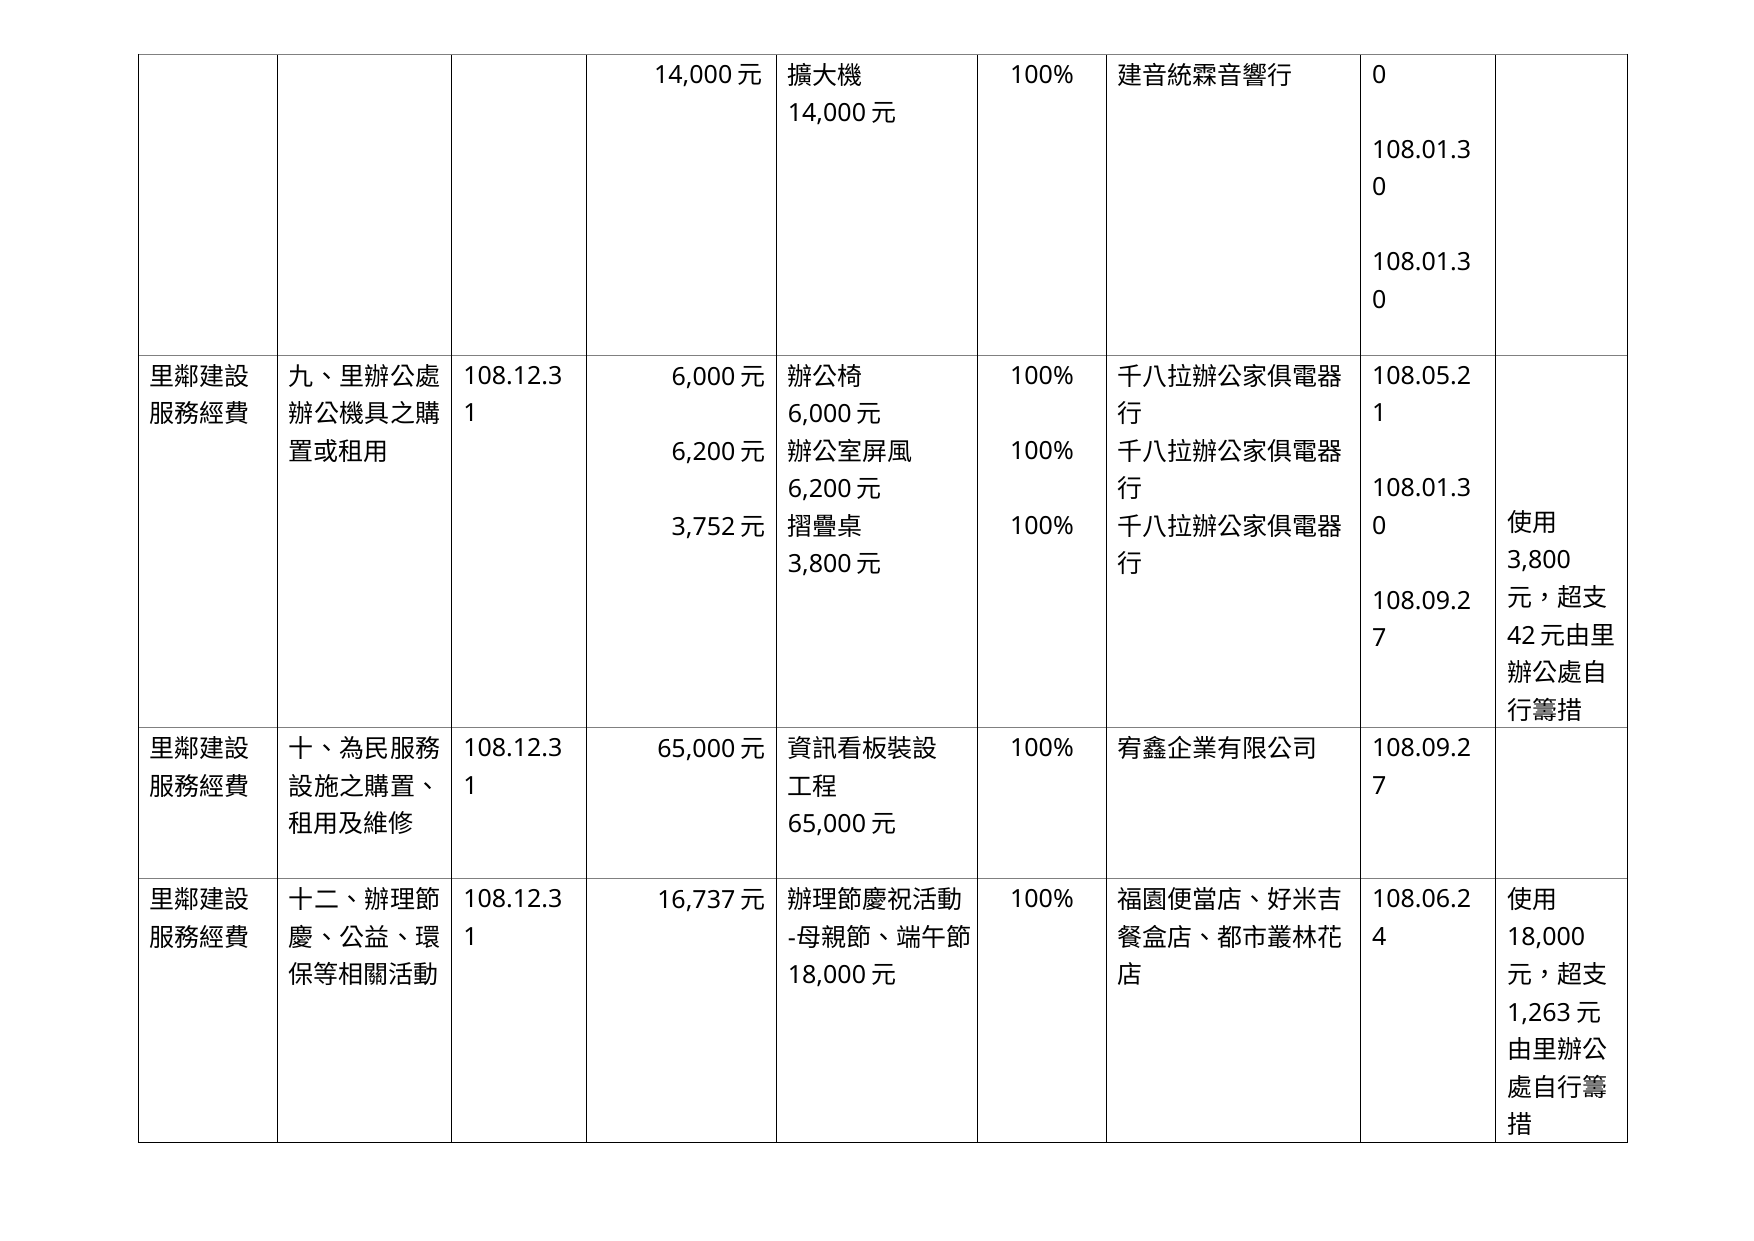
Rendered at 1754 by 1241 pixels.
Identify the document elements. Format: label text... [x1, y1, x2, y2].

table_cell 辦公椅 6,000元 辦公室屏風 6,200元 摺疊桌 3,800元 [777, 356, 977, 727]
table_cell 九、里辦公處辦公機具之購置或租用 [278, 356, 451, 727]
table_cell 16,737元 [587, 879, 776, 1142]
table_cell [452, 55, 586, 355]
table_cell 辦理節慶祝活動 -母親節、端午節 18,000元 [777, 879, 977, 1142]
table_cell [139, 55, 277, 355]
table_cell [1496, 55, 1627, 355]
table_cell 使用3,800元，超支42元由里辦公處自行籌措 [1496, 356, 1627, 727]
table_cell 108.09.27 [1361, 728, 1495, 878]
table_cell 100% [978, 879, 1106, 1142]
table_cell 福園便當店、好米吉餐盒店、都市叢林花店 [1107, 879, 1360, 1142]
table_cell 108.12.31 [452, 728, 586, 878]
table_cell 108.12.31 [452, 356, 586, 727]
table_cell [278, 55, 451, 355]
table_cell 使用18,000元，超支1,263元由里辦公處自行籌措 [1496, 879, 1627, 1142]
table_cell 14,000元 [587, 55, 776, 355]
table_cell 0 108.01.30 108.01.30 [1361, 55, 1495, 355]
table_cell 100% [978, 55, 1106, 355]
table_cell 十、為民服務設施之購置、租用及維修 [278, 728, 451, 878]
table_cell 里鄰建設服務經費 [139, 879, 277, 1142]
table_cell 108.06.24 [1361, 879, 1495, 1142]
table_cell 宥鑫企業有限公司 [1107, 728, 1360, 878]
table_cell 100% [978, 728, 1106, 878]
table_cell 十二、辦理節慶、公益、環保等相關活動 [278, 879, 451, 1142]
table_cell 建音統霖音響行 [1107, 55, 1360, 355]
table_cell 里鄰建設服務經費 [139, 728, 277, 878]
table_cell 資訊看板裝設 工程 65,000元 [777, 728, 977, 878]
table_cell [1496, 728, 1627, 878]
table_cell 108.12.31 [452, 879, 586, 1142]
table_cell 里鄰建設服務經費 [139, 356, 277, 727]
table_cell 6,000元 6,200元 3,752元 [587, 356, 776, 727]
table_cell 千八拉辦公家俱電器行 千八拉辦公家俱電器行 千八拉辦公家俱電器行 [1107, 356, 1360, 727]
table_cell 擴大機 14,000元 [777, 55, 977, 355]
table_cell 108.05.21 108.01.30 108.09.27 [1361, 356, 1495, 727]
table_cell 65,000元 [587, 728, 776, 878]
table_cell 100% 100% 100% [978, 356, 1106, 727]
